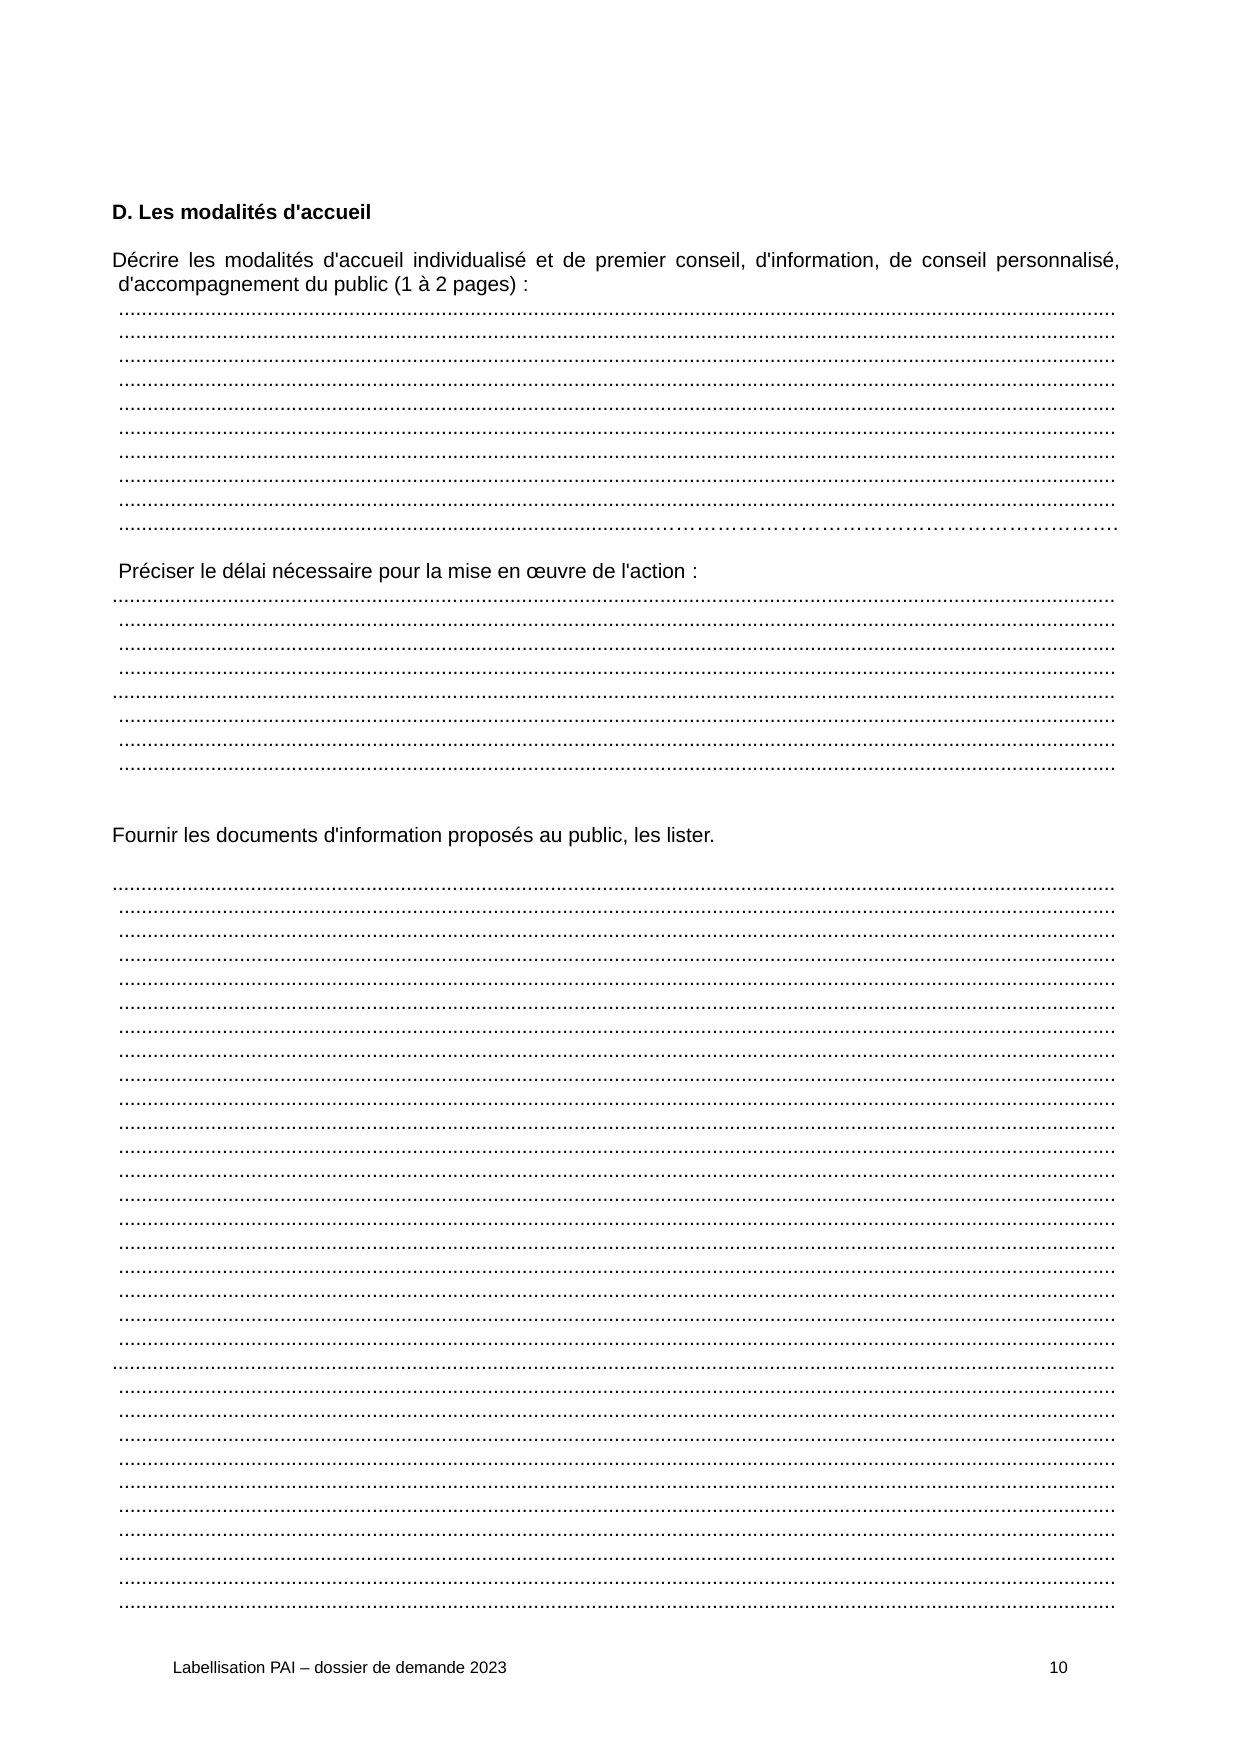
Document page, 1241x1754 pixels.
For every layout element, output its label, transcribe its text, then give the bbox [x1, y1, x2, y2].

text ..................................................................................................................................................................................................................................................................................................................................................................................................................................................................................................................................................................................................................................................................................................................... [112, 583, 1122, 679]
list ..................................................................................................................................................................................................................................................................................................................................................................................................................................................................................................................................................................................................................................................................................................................................................................................................................................................................................................................................................................................................................................................................................................................................................................................................................................................................................................................................................................................................................................................................................................................................................................................................................................................................................................................…………………………………………………………. [112, 295, 1122, 535]
list Préciser le délai nécessaire pour la mise en œuvre de l'action : [112, 559, 1122, 583]
text ..................................................................................................................................................................................................................................................................................................................................................................................................................................................................................................................................................................................................................................................................................................................................................................................................................................................................................................................................................................................................................................................................................................................................................................................................................................................................................................................................................................................................................................................................................................................................................................................................................................................................................................................................................................................................................................................................................................................................................................................................................................................................................................................................................................................................................................................................................................................................................................................................................................................................................................................................................................................................................................................................................................................................................................................................................................................................................................................................................................................................................................................................................................................................................................................................................................................................................................................................................................................................................................................................................................................................................................................................... [112, 870, 1122, 1349]
text ..................................................................................................................................................................................................................................................................................................................................................................................................................................................................................................................................................................................................................................................................................................................... [112, 679, 1122, 774]
text ................................................................................................................................................................................................................................................................................................................................................................................................................................................................................................................................................................................................................................................................................................................................................................................................................................................................................................................................................................................................................................................................................................................................................................................................................................................................................................................................................................................................................................................................................................................................................................................................................................................................................................................................................................................................................................................................................................................................................................................ [112, 1349, 1122, 1613]
text Décrire les modalités d'accueil individualisé et de premier conseil, d'information, de conseil personnalisé, d'accompagnement du public (1 à 2 pages) : [112, 247, 1122, 295]
text D. Les modalités d'accueil [112, 199, 1122, 223]
text Fournir les documents d'information proposés au public, les lister. [112, 822, 1122, 846]
